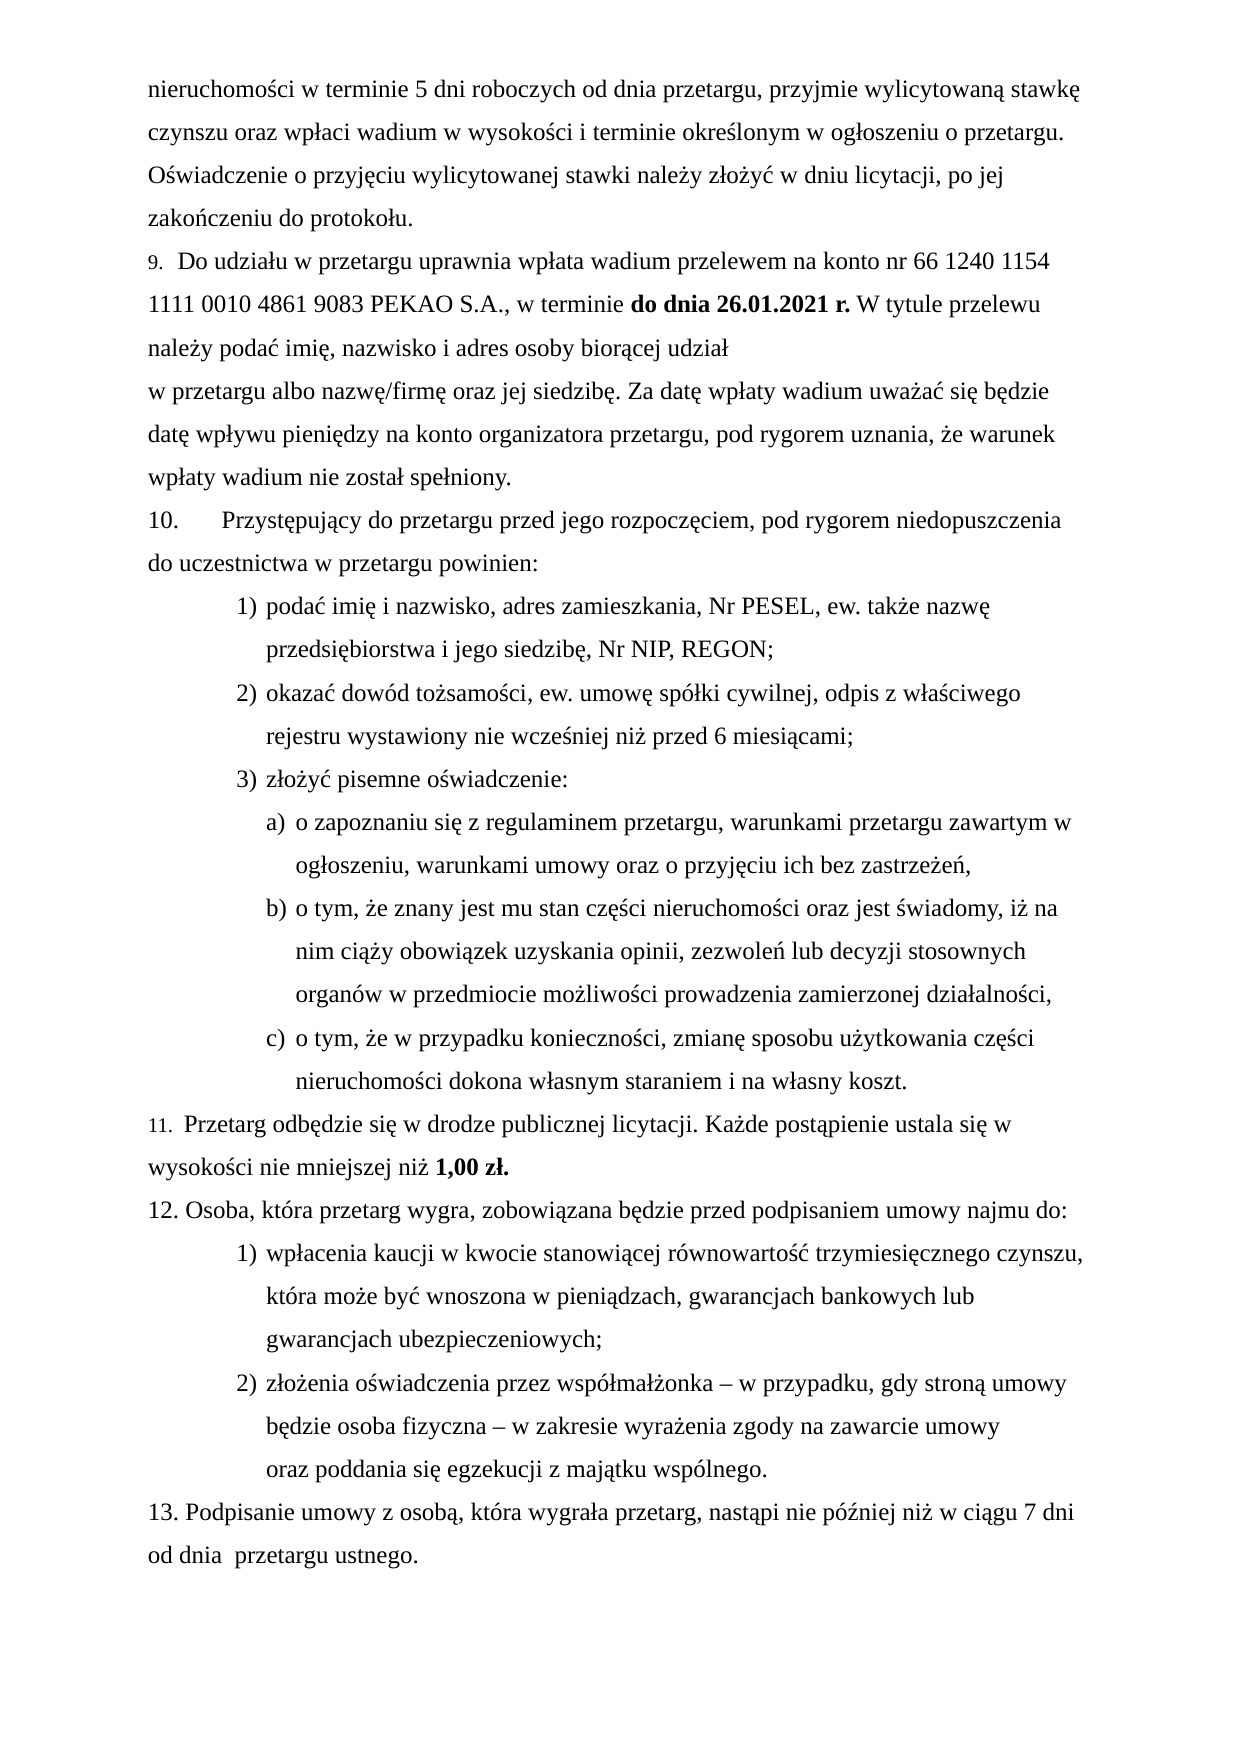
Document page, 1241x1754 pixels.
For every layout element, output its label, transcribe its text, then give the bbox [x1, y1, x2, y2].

list Przystępujący do przetargu przed jego rozpoczęciem, pod rygorem niedopuszczenia do uczestnictwa w przetargu powinien: [148, 505, 1085, 577]
list o tym, że znany jest mu stan części nieruchomości oraz jest świadomy, iż na nim ciąży obowiązek uzyskania opinii, zezwoleń lub decyzji stosownych organów w przedmiocie możliwości prowadzenia zamierzonej działalności, [266, 893, 1085, 1008]
list nieruchomości w terminie 5 dni roboczych od dnia przetargu, przyjmie wylicytowaną stawkę czynszu oraz wpłaci wadium w wysokości i terminie określonym w ogłoszeniu o przetargu. Oświadczenie o przyjęciu wylicytowanej stawki należy złożyć w dniu licytacji, po jej zakończeniu do protokołu. [148, 74, 1085, 232]
list złożenia oświadczenia przez współmałżonka – w przypadku, gdy stroną umowy będzie osoba fizyczna – w zakresie wyrażenia zgody na zawarcie umowy oraz poddania się egzekucji z majątku wspólnego. [236, 1368, 1085, 1483]
list 12. Osoba, która przetarg wygra, zobowiązana będzie przed podpisaniem umowy najmu do: [148, 1195, 1085, 1224]
list podać imię i nazwisko, adres zamieszkania, Nr PESEL, ew. także nazwę przedsiębiorstwa i jego siedzibę, Nr NIP, REGON; [236, 591, 1085, 663]
list o zapoznaniu się z regulaminem przetargu, warunkami przetargu zawartym w ogłoszeniu, warunkami umowy oraz o przyjęciu ich bez zastrzeżeń, [266, 807, 1085, 879]
list złożyć pisemne oświadczenie: [236, 764, 1085, 793]
list 13. Podpisanie umowy z osobą, która wygrała przetarg, nastąpi nie później niż w ciągu 7 dni od dnia przetargu ustnego. [148, 1497, 1085, 1569]
list Przetarg odbędzie się w drodze publicznej licytacji. Każde postąpienie ustala się w wysokości nie mniejszej niż 1,00 zł. [148, 1109, 1085, 1181]
list Do udziału w przetargu uprawnia wpłata wadium przelewem na konto nr 66 1240 1154 1111 0010 4861 9083 PEKAO S.A., w terminie do dnia 26.01.2021 r. W tytule przelewu należy podać imię, nazwisko i adres osoby biorącej udział w przetargu albo nazwę/firmę oraz jej siedzibę. Za datę wpłaty wadium uważać się będzie datę wpływu pieniędzy na konto organizatora przetargu, pod rygorem uznania, że warunek wpłaty wadium nie został spełniony. [148, 246, 1085, 491]
list o tym, że w przypadku konieczności, zmianę sposobu użytkowania części nieruchomości dokona własnym staraniem i na własny koszt. [266, 1023, 1085, 1094]
list okazać dowód tożsamości, ew. umowę spółki cywilnej, odpis z właściwego rejestru wystawiony nie wcześniej niż przed 6 miesiącami; [236, 678, 1085, 749]
list wpłacenia kaucji w kwocie stanowiącej równowartość trzymiesięcznego czynszu, która może być wnoszona w pieniądzach, gwarancjach bankowych lub gwarancjach ubezpieczeniowych; [236, 1238, 1085, 1353]
